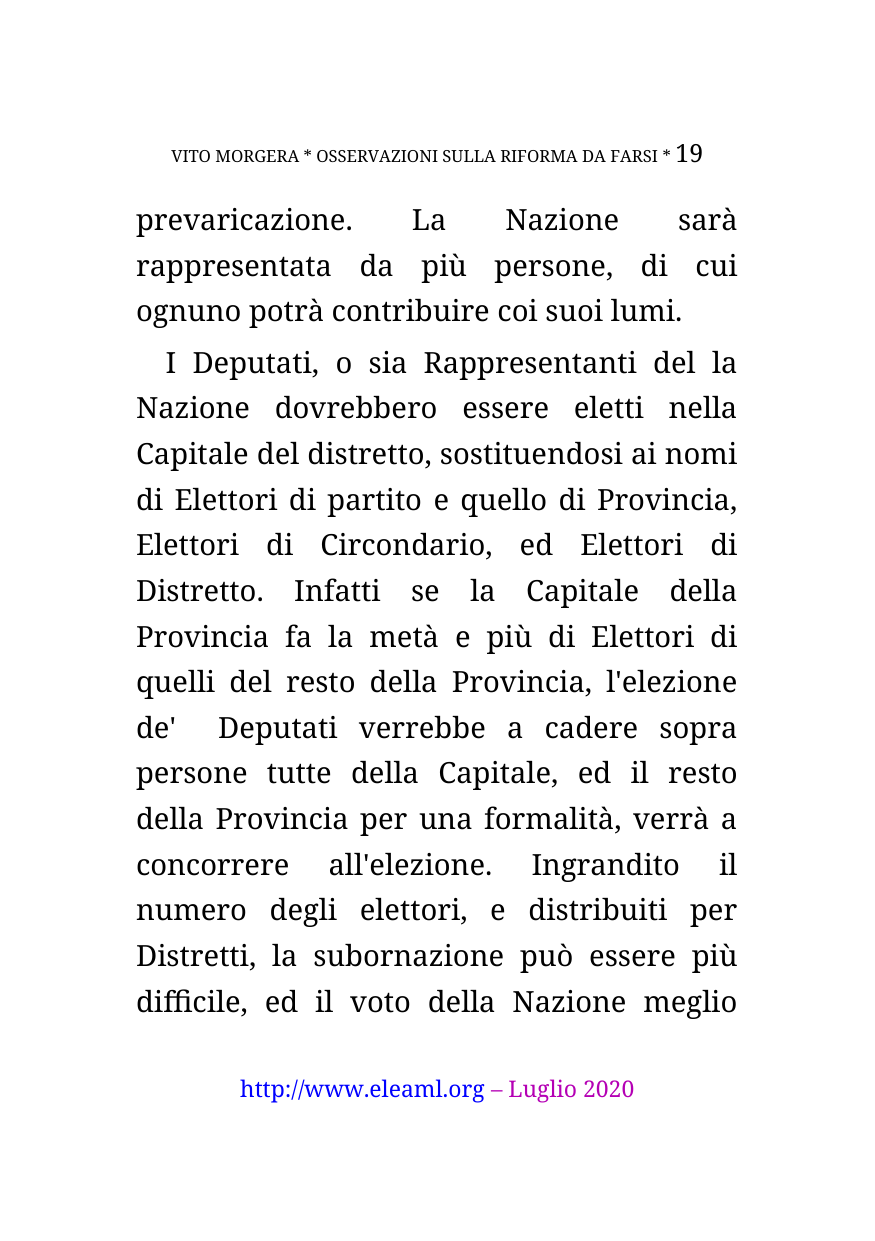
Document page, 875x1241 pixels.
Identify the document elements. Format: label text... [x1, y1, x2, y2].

text prevaricazione. La Nazione sarà rappresentata da più persone, di cui ognuno potrà contribuire coi suoi lumi. [136, 199, 738, 330]
text I Deputati, o sia Rappresentanti del la Nazione dovrebbero essere eletti nella Capitale del distretto, sostituendosi ai nomi di Elettori di partito e quello di Provincia, Elettori di Circondario, ed Elettori di Distretto. Infatti se la Capitale della Provincia fa la metà e più di Elettori di quelli del resto della Provincia, l'elezione de' Deputati verrebbe a cadere sopra persone tutte della Capitale, ed il resto della Provincia per una formalità, verrà a concorrere all'elezione. Ingrandito il numero degli elettori, e distribuiti per Distretti, la subornazione può essere più difficile, ed il voto della Nazione meglio [136, 342, 738, 1021]
